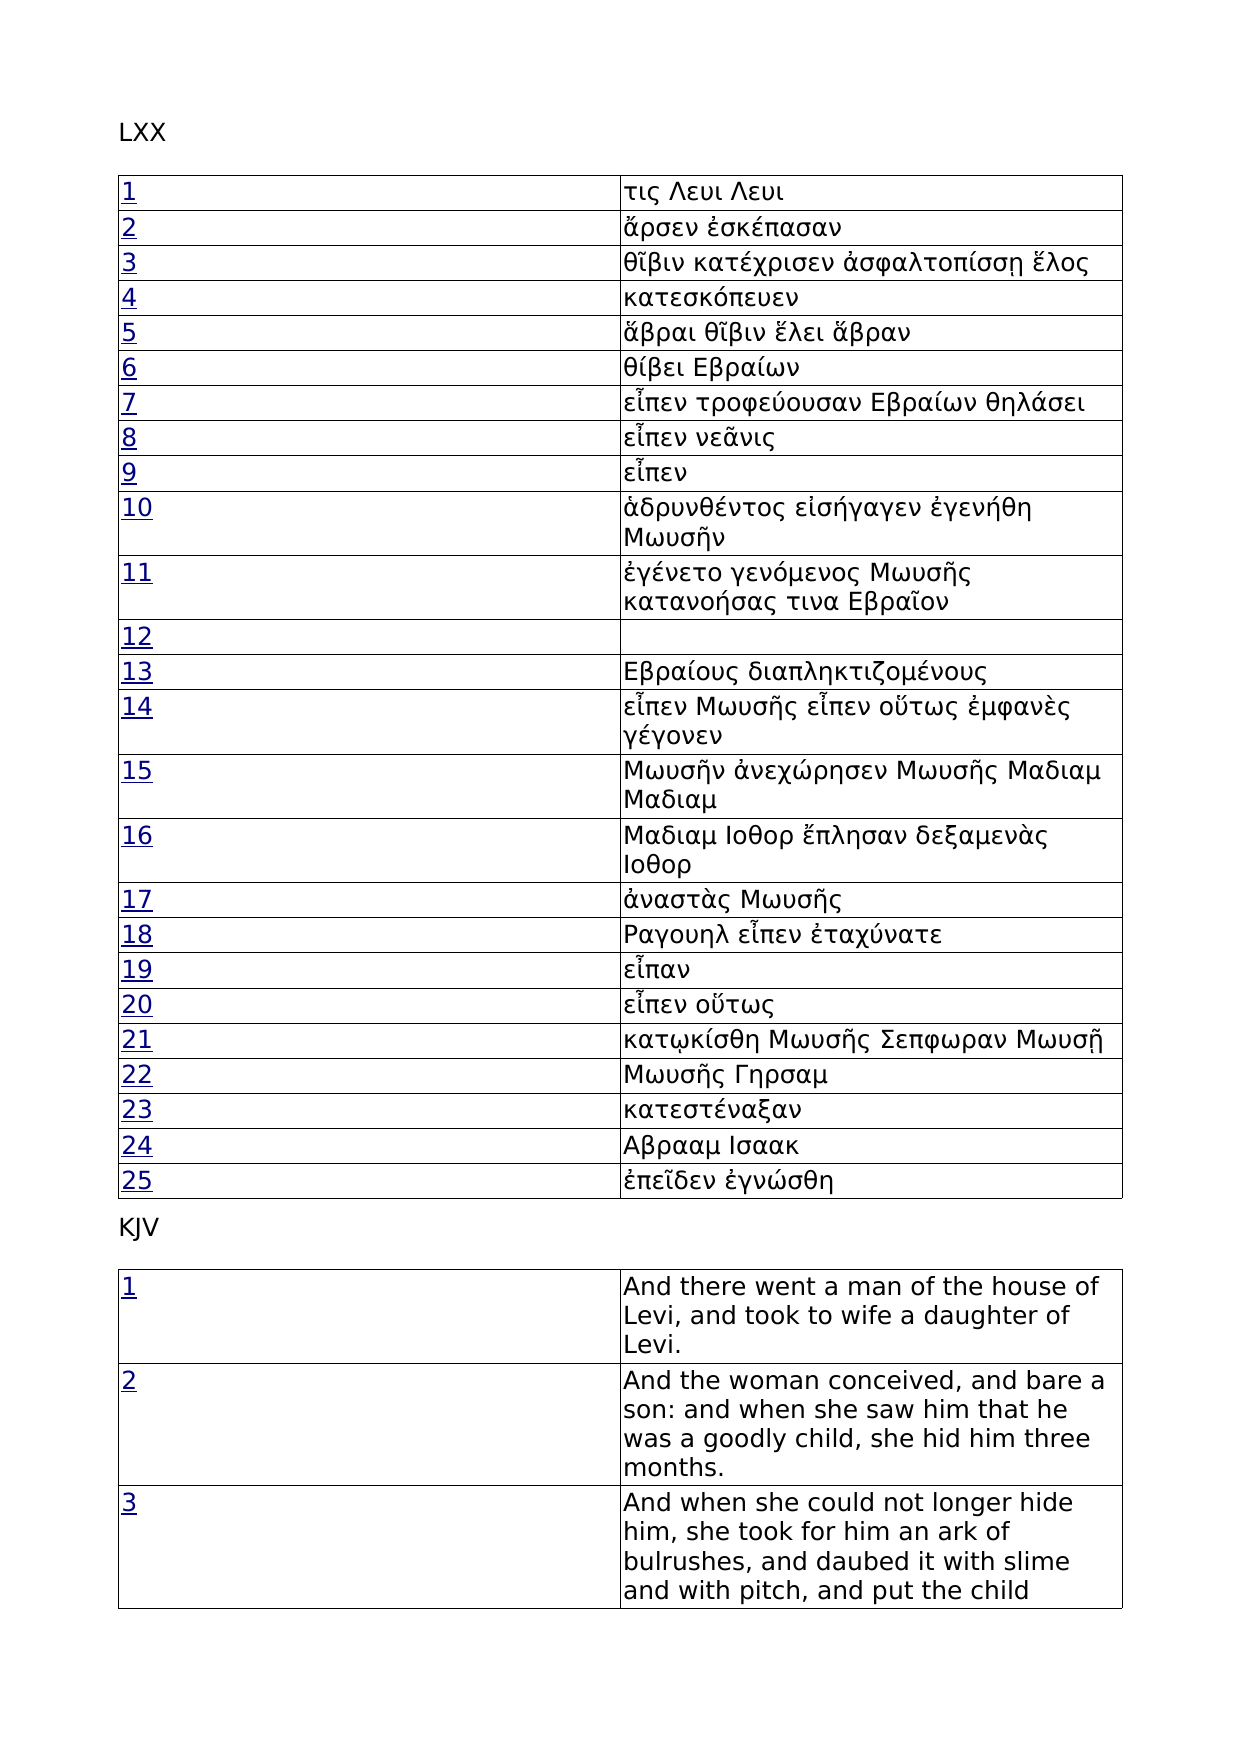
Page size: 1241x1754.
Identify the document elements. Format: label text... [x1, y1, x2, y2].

table_header τις Λευι Λευι [621, 176, 1122, 210]
table_cell 3 [119, 1486, 620, 1608]
table_cell 10 [119, 492, 620, 555]
table_cell 23 [119, 1094, 620, 1128]
table_cell 5 [119, 316, 620, 350]
table_cell θίβει Εβραίων [621, 351, 1122, 385]
table_cell 13 [119, 655, 620, 689]
table_cell [621, 620, 1122, 654]
table_cell 18 [119, 918, 620, 952]
table_cell εἶπεν νεᾶνις [621, 421, 1122, 455]
table_cell 3 [119, 246, 620, 280]
table_cell ἀναστὰς Μωυσῆς [621, 883, 1122, 917]
table_cell κατῳκίσθη Μωυσῆς Σεπφωραν Μωυσῇ [621, 1024, 1122, 1058]
table_cell 11 [119, 556, 620, 619]
table_cell And when she could not longer hide him, she took for him an ark of bulrushes, and daubed it with slime and with pitch, and put the child [621, 1486, 1122, 1608]
table_cell 2 [119, 1364, 620, 1485]
table_cell 16 [119, 819, 620, 882]
table_header 1 [119, 1270, 620, 1363]
table_cell 22 [119, 1059, 620, 1093]
table_cell 24 [119, 1129, 620, 1163]
table_cell Ραγουηλ εἶπεν ἐταχύνατε [621, 918, 1122, 952]
table_cell εἶπεν [621, 456, 1122, 491]
table_cell εἶπεν τροφεύουσαν Εβραίων θηλάσει [621, 386, 1122, 420]
text LXX [118, 118, 1122, 147]
table_cell 6 [119, 351, 620, 385]
table_header 1 [119, 176, 620, 210]
table_cell ἐγένετο γενόμενος Μωυσῆς κατανοήσας τινα Εβραῖον [621, 556, 1122, 619]
table_cell κατεστέναξαν [621, 1094, 1122, 1128]
table_cell 14 [119, 690, 620, 753]
table_cell 12 [119, 620, 620, 654]
table_cell And the woman conceived, and bare a son: and when she saw him that he was a goodly child, she hid him three months. [621, 1364, 1122, 1485]
table_cell 7 [119, 386, 620, 420]
table_cell 8 [119, 421, 620, 455]
table_cell 4 [119, 281, 620, 315]
table_cell θῖβιν κατέχρισεν ἀσφαλτοπίσσῃ ἕλος [621, 246, 1122, 280]
table_cell 20 [119, 989, 620, 1022]
table_cell ἅβραι θῖβιν ἕλει ἅβραν [621, 316, 1122, 350]
table_cell εἶπεν οὕτως [621, 989, 1122, 1022]
table_cell 21 [119, 1024, 620, 1058]
table_cell ἄρσεν ἐσκέπασαν [621, 211, 1122, 245]
table_cell ἐπεῖδεν ἐγνώσθη [621, 1164, 1122, 1198]
table_cell 15 [119, 755, 620, 818]
table_cell Μωυσῆν ἀνεχώρησεν Μωυσῆς Μαδιαμ Μαδιαμ [621, 755, 1122, 818]
table_cell κατεσκόπευεν [621, 281, 1122, 315]
table_cell 9 [119, 456, 620, 491]
table_cell εἶπεν Μωυσῆς εἶπεν οὕτως ἐμφανὲς γέγονεν [621, 690, 1122, 753]
table_cell Εβραίους διαπληκτιζομένους [621, 655, 1122, 689]
table_cell εἶπαν [621, 953, 1122, 987]
table_cell Αβρααμ Ισαακ [621, 1129, 1122, 1163]
table_cell 25 [119, 1164, 620, 1198]
table_cell ἁδρυνθέντος εἰσήγαγεν ἐγενήθη Μωυσῆν [621, 492, 1122, 555]
table_header And there went a man of the house of Levi, and took to wife a daughter of Levi. [621, 1270, 1122, 1363]
table_cell 2 [119, 211, 620, 245]
text KJV [118, 1213, 1122, 1242]
table_cell Μωυσῆς Γηρσαμ [621, 1059, 1122, 1093]
table_cell 19 [119, 953, 620, 987]
table_cell 17 [119, 883, 620, 917]
table_cell Μαδιαμ Ιοθορ ἔπλησαν δεξαμενὰς Ιοθορ [621, 819, 1122, 882]
